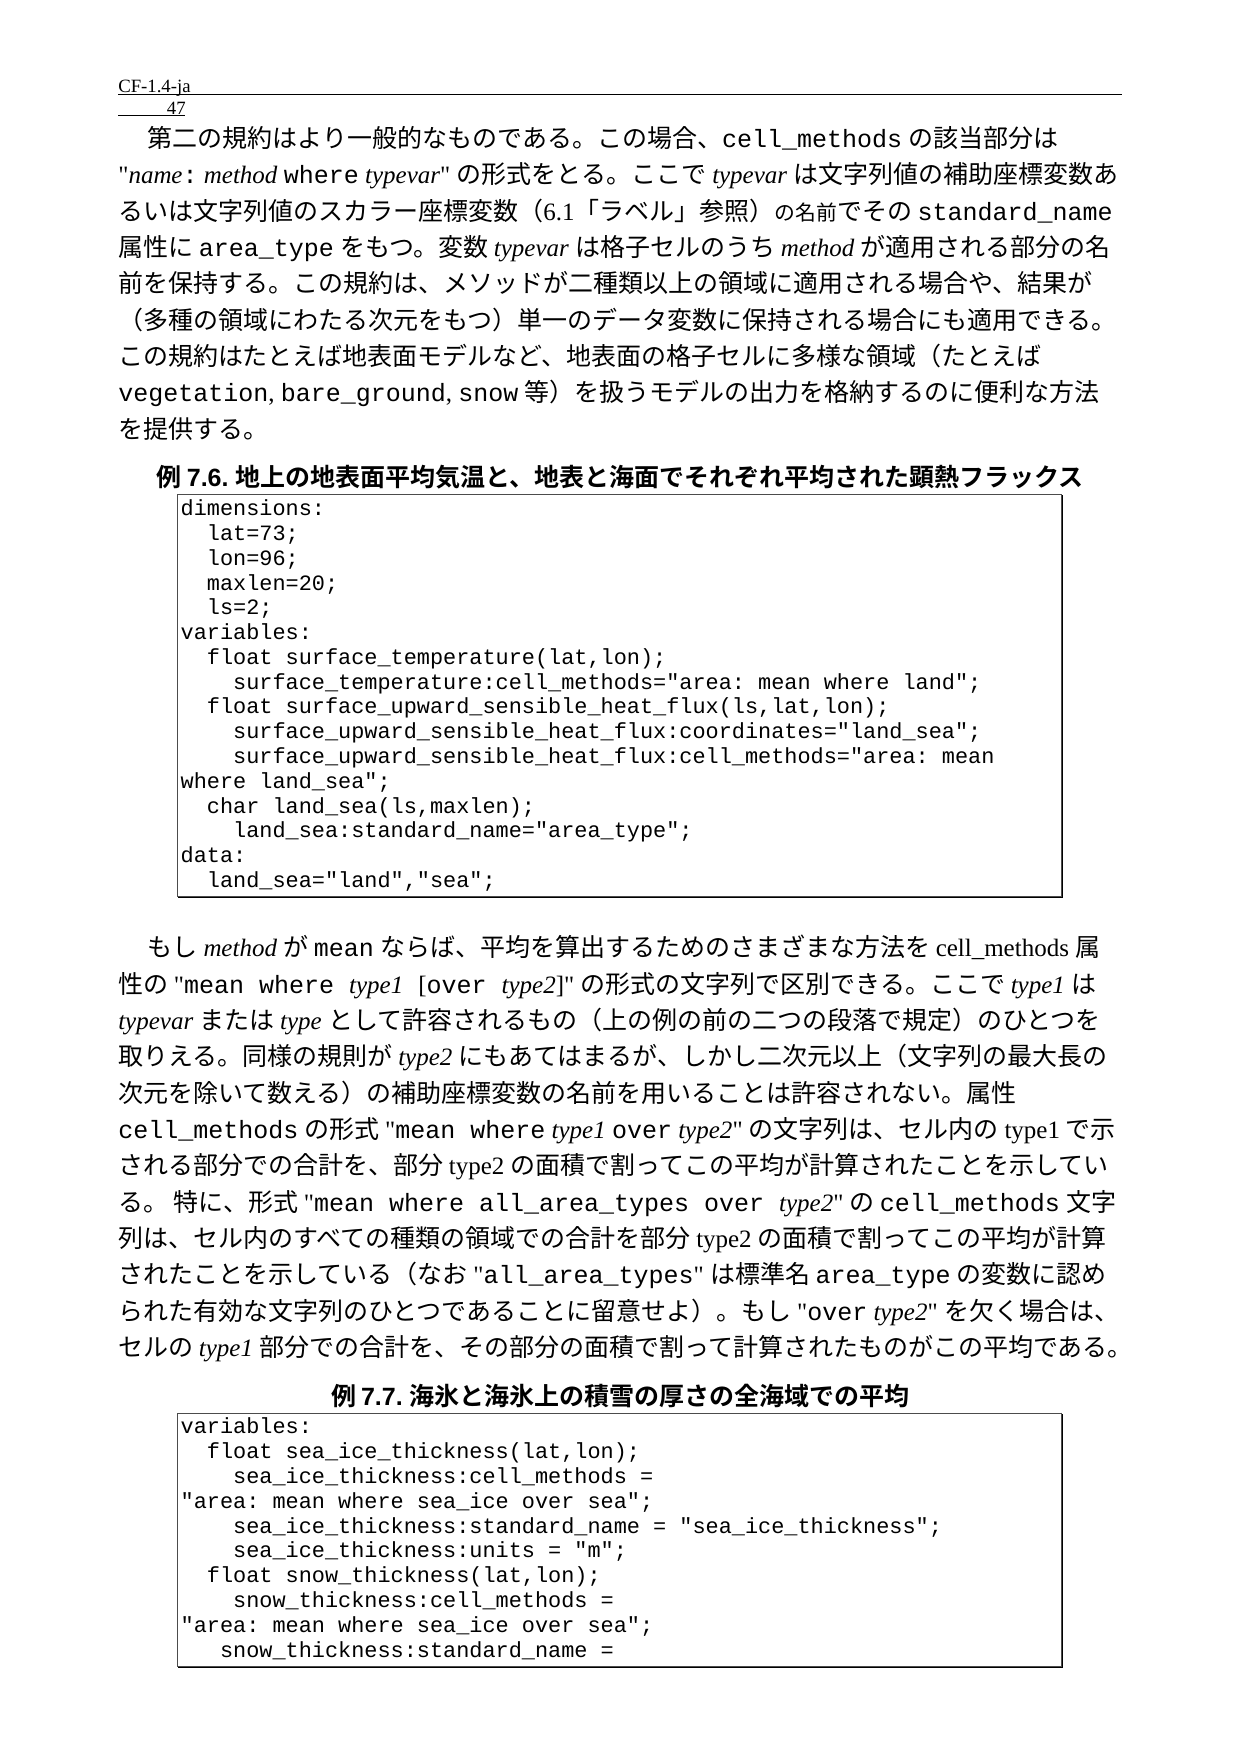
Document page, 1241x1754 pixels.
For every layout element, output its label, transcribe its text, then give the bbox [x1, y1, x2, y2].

text 例7.7. 海氷と海氷上の積雪の厚さの全海域での平均 [118, 1376, 1122, 1413]
text dimensions: lat=73; lon=96; maxlen=20; ls=2; variables: float surface_temperature(lat,lon); surface_temperature:cell_methods="area: mean where land"; float surface_upward_sensible_heat_flux(ls,lat,lon); surface_upward_sensible_heat_flux:coordinates="land_sea"; surface_upward_sensible_heat_flux:cell_methods="area: mean where land_sea"; char land_sea(ls,maxlen); land_sea:standard_name="area_type"; data: land_sea="land","sea"; [178, 495, 1061, 896]
text 例7.6. 地上の地表面平均気温と、地表と海面でそれぞれ平均された顕熱フラックス [118, 458, 1122, 494]
text もし method が mean ならば、平均を算出するためのさまざまな方法を cell_methods 属性の "mean where type1 [over type2]" の形式の文字列で区別できる。ここで type1 は typevar または type として許容されるもの（上の例の前の二つの段落で規定）のひとつを取りえる。同様の規則が type2 にもあてはまるが、しかし二次元以上（文字列の最大長の次元を除いて数える）の補助座標変数の名前を用いることは許容されない。属性 cell_methods の形式 "mean where type1 over type2" の文字列は、セル内の type1で示される部分での合計を、部分 type2 の面積で割ってこの平均が計算されたことを示している。 特に、形式 "mean where all_area_types over type2" のcell_methods 文字列は、セル内のすべての種類の領域での合計を部分 type2 の面積で割ってこの平均が計算されたことを示している（なお "all_area_types" は標準名 area_type の変数に認められた有効な文字列のひとつであることに留意せよ）。もし "over type2" を欠く場合は、セルの type1 部分での合計を、その部分の面積で割って計算されたものがこの平均である。 [118, 928, 1122, 1364]
text 第二の規約はより一般的なものである。この場合、cell_methods の該当部分は "name: method where typevar" の形式をとる。ここで typevar は文字列値の補助座標変数あるいは文字列値のスカラー座標変数（6.1「ラベル」参照）の名前でその standard_name 属性に area_type をもつ。変数 typevar は格子セルのうち method が適用される部分の名前を保持する。この規約は、メソッドが二種類以上の領域に適用される場合や、結果が（多種の領域にわたる次元をもつ）単一のデータ変数に保持される場合にも適用できる。この規約はたとえば地表面モデルなど、地表面の格子セルに多様な領域（たとえば vegetation, bare_ground, snow 等）を扱うモデルの出力を格納するのに便利な方法を提供する。 [118, 118, 1122, 445]
text variables: float sea_ice_thickness(lat,lon); sea_ice_thickness:cell_methods = "area: mean where sea_ice over sea"; sea_ice_thickness:standard_name = "sea_ice_thickness"; sea_ice_thickness:units = "m"; float snow_thickness(lat,lon); snow_thickness:cell_methods = "area: mean where sea_ice over sea"; snow_thickness:standard_name = [178, 1414, 1061, 1666]
